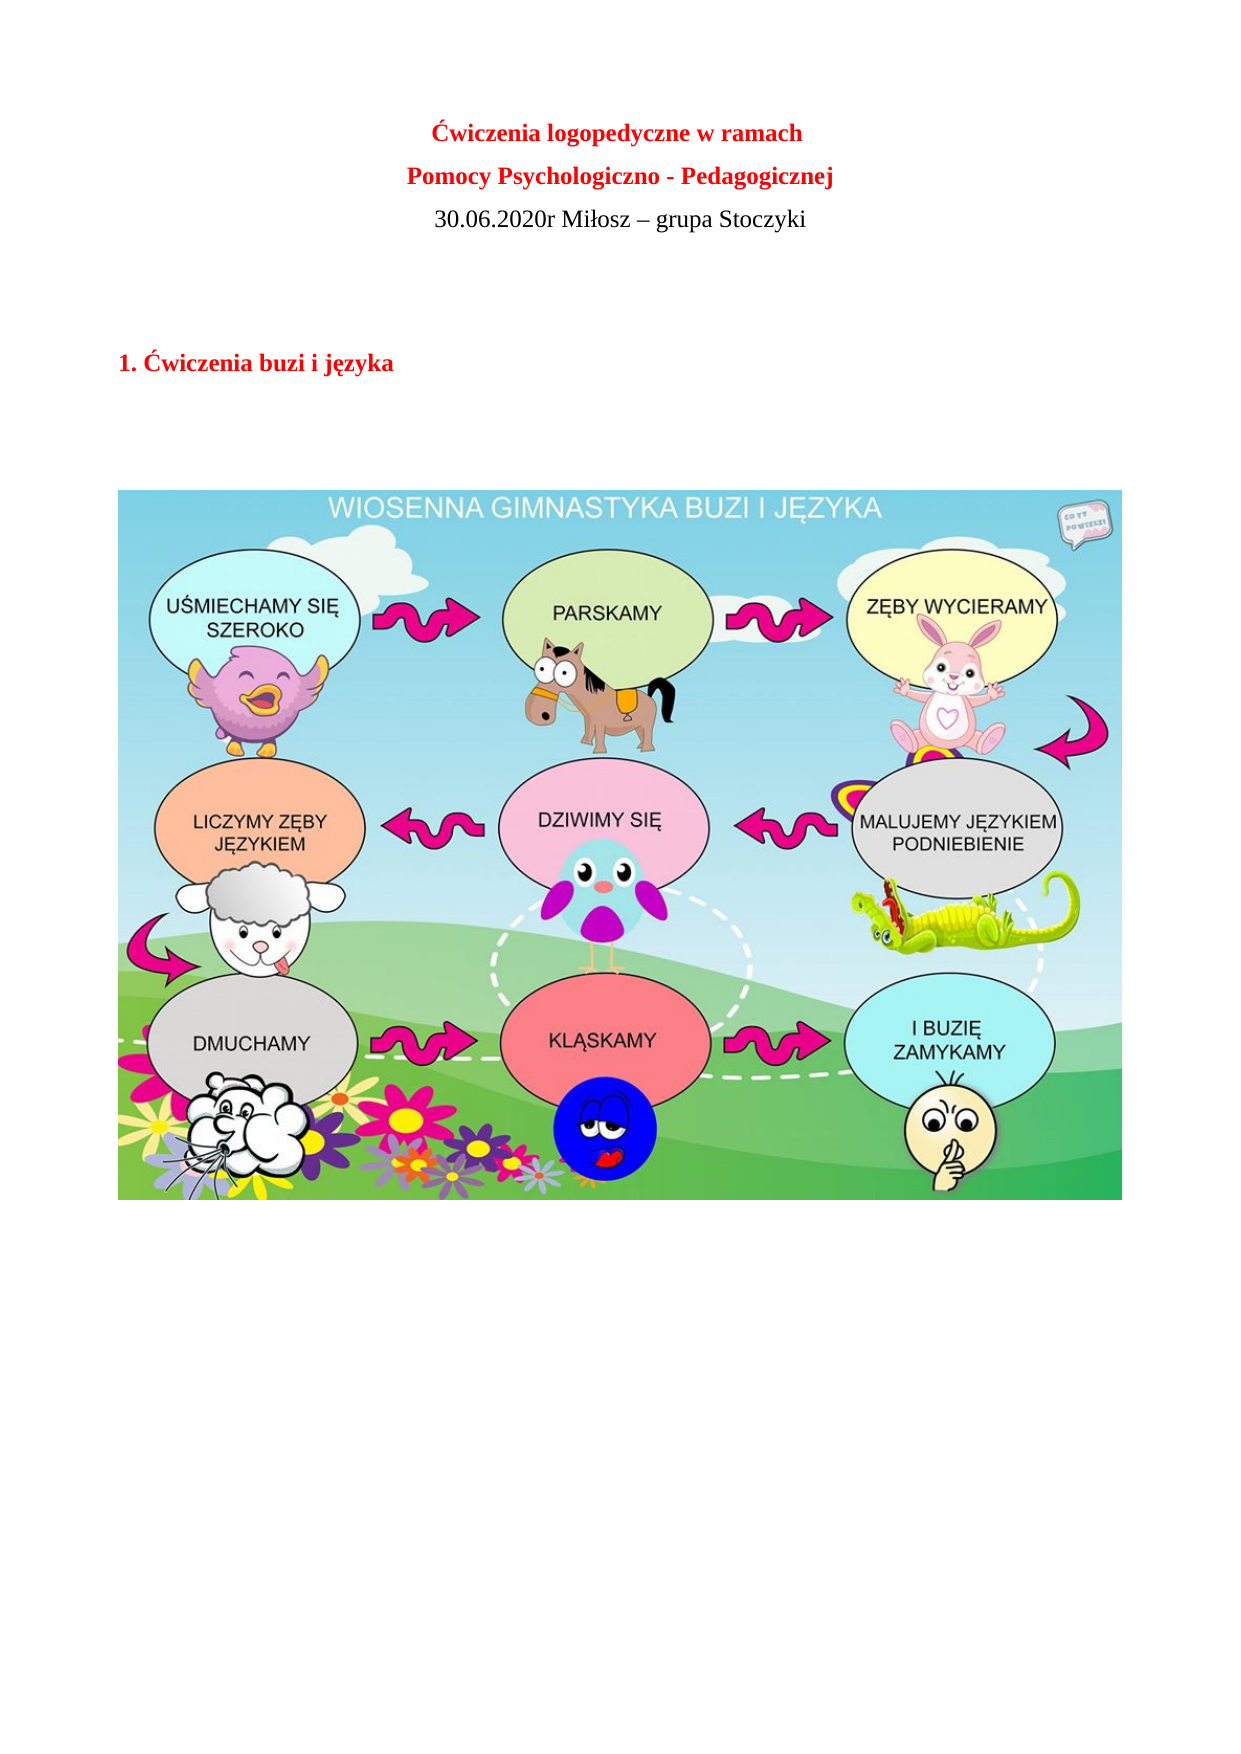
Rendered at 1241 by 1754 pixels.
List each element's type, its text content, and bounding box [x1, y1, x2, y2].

text 1. Ćwiczenia buzi i języka [118, 348, 1122, 377]
picture [118, 490, 1123, 1200]
text Pomocy Psychologiczno - Pedagogicznej [118, 161, 1122, 190]
text 30.06.2020r Miłosz – grupa Stoczyki [118, 204, 1122, 233]
text Ćwiczenia logopedyczne w ramach [118, 118, 1122, 147]
